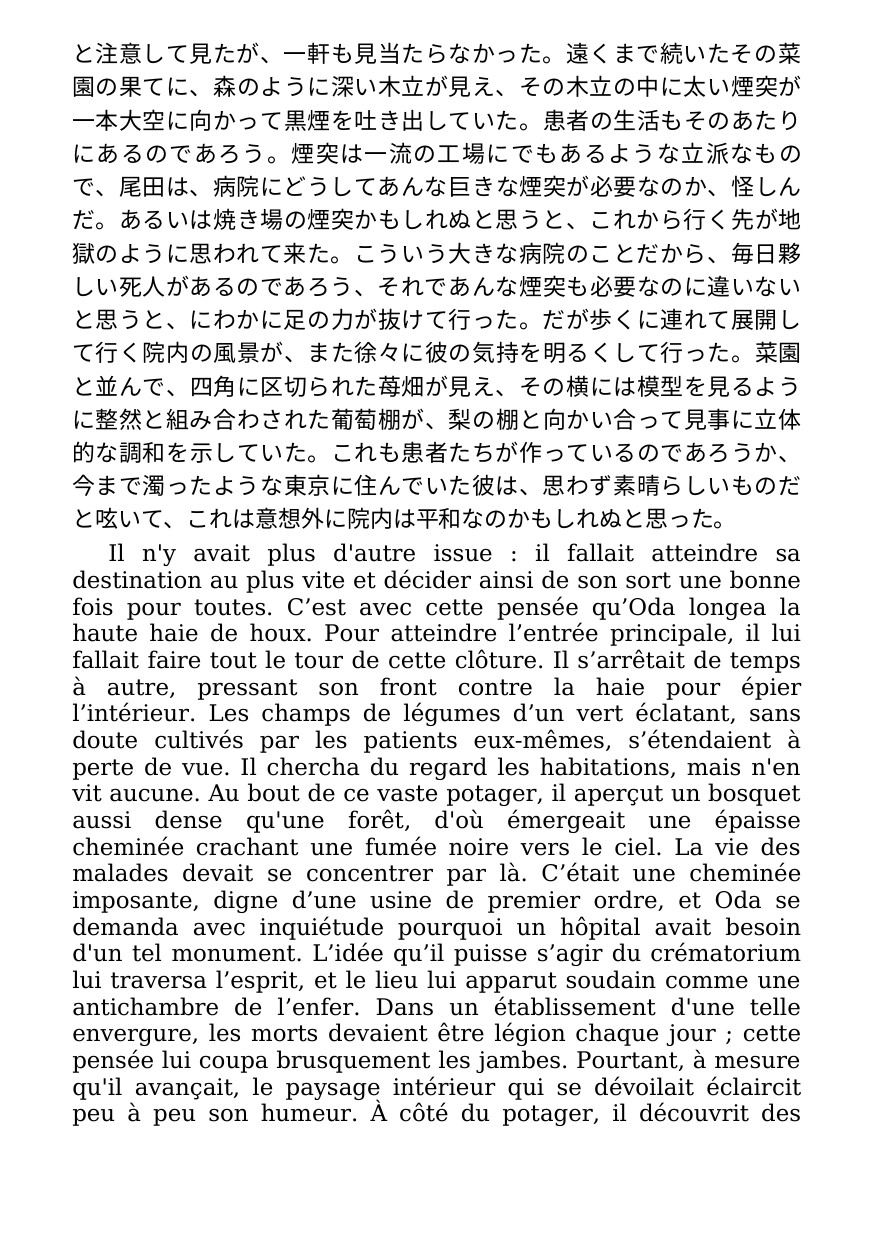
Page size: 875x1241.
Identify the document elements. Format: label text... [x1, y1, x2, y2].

text と注意して見たが、一軒も見当たらなかった。遠くまで続いたその菜園の果てに、森のように深い木立が見え、その木立の中に太い煙突が一本大空に向かって黒煙を吐き出していた。患者の生活もそのあたりにあるのであろう。煙突は一流の工場にでもあるような立派なもので、尾田は、病院にどうしてあんな巨きな煙突が必要なのか、怪しんだ。あるいは焼き場の煙突かもしれぬと思うと、これから行く先が地獄のように思われて来た。こういう大きな病院のことだから、毎日夥しい死人があるのであろう、それであんな煙突も必要なのに違いないと思うと、にわかに足の力が抜けて行った。だが歩くに連れて展開して行く院内の風景が、また徐々に彼の気持を明るくして行った。菜園と並んで、四角に区切られた苺畑が見え、その横には模型を見るように整然と組み合わされた葡萄棚が、梨の棚と向かい合って見事に立体的な調和を示していた。これも患者たちが作っているのであろうか、今まで濁ったような東京に住んでいた彼は、思わず素晴らしいものだと呟いて、これは意想外に院内は平和なのかもしれぬと思った。 [72, 36, 802, 534]
text Il n'y avait plus d'autre issue : il fallait atteindre sa destination au plus vite et décider ainsi de son sort une bonne fois pour toutes. C’est avec cette pensée qu’Oda longea la haute haie de houx. Pour atteindre l’entrée principale, il lui fallait faire tout le tour de cette clôture. Il s’arrêtait de temps à autre, pressant son front contre la haie pour épier l’intérieur. Les champs de légumes d’un vert éclatant, sans doute cultivés par les patients eux-mêmes, s’étendaient à perte de vue. Il chercha du regard les habitations, mais n'en vit aucune. Au bout de ce vaste potager, il aperçut un bosquet aussi dense qu'une forêt, d'où émergeait une épaisse cheminée crachant une fumée noire vers le ciel. La vie des malades devait se concentrer par là. C’était une cheminée imposante, digne d’une usine de premier ordre, et Oda se demanda avec inquiétude pourquoi un hôpital avait besoin d'un tel monument. L’idée qu’il puisse s’agir du crématorium lui traversa l’esprit, et le lieu lui apparut soudain comme une antichambre de l’enfer. Dans un établissement d'une telle envergure, les morts devaient être légion chaque jour ; cette pensée lui coupa brusquement les jambes. Pourtant, à mesure qu'il avançait, le paysage intérieur qui se dévoilait éclaircit peu à peu son humeur. À côté du potager, il découvrit des [72, 540, 802, 1127]
